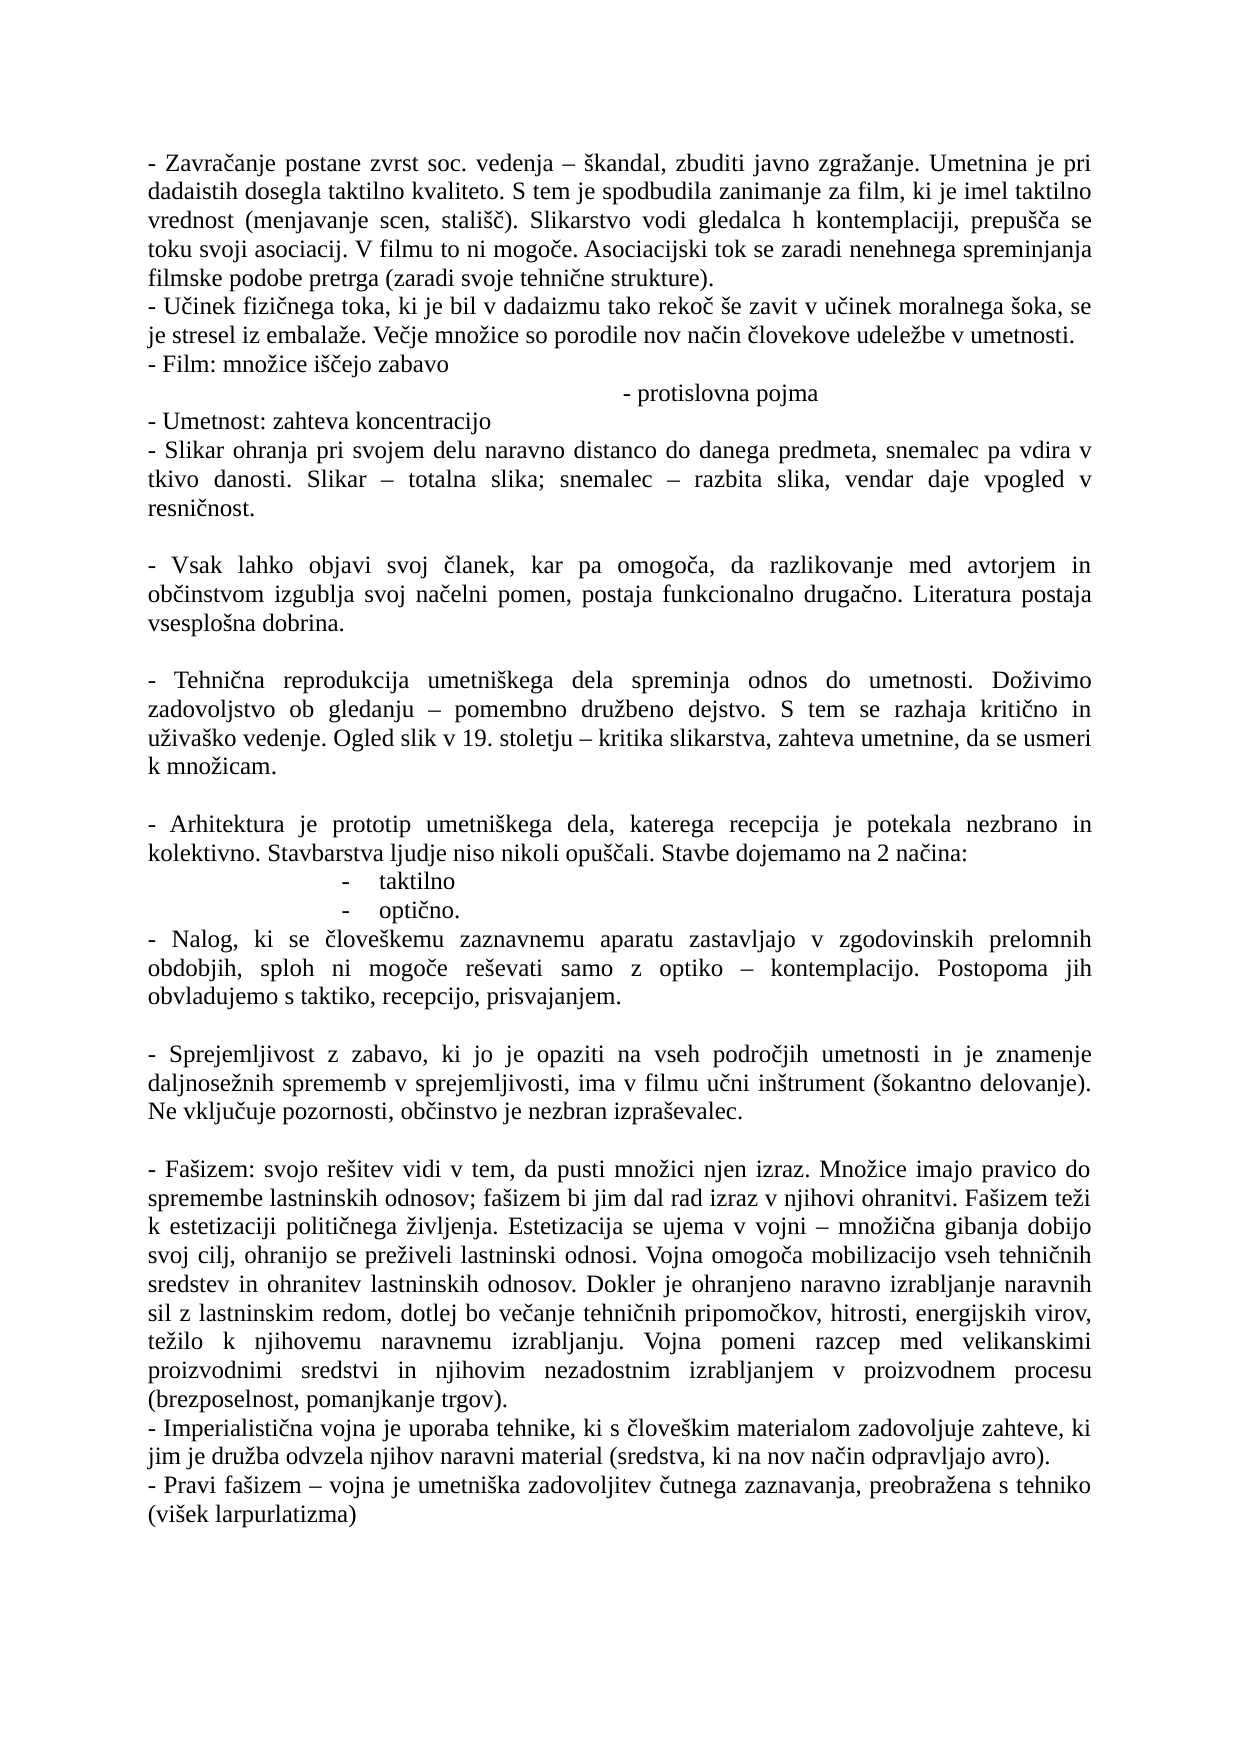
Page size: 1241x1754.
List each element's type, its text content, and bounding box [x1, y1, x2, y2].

text - Umetnost: zahteva koncentracijo [148, 406, 1093, 435]
list taktilno [341, 866, 1093, 895]
text - Film: množice iščejo zabavo [148, 349, 1093, 378]
text - Pravi fašizem – vojna je umetniška zadovoljitev čutnega zaznavanja, preobražena s tehniko (višek larpurlatizma) [148, 1470, 1093, 1528]
text - Fašizem: svojo rešitev vidi v tem, da pusti množici njen izraz. Množice imajo pravico do spremembe lastninskih odnosov; fašizem bi jim dal rad izraz v njihovi ohranitvi. Fašizem teži k estetizaciji političnega življenja. Estetizacija se ujema v vojni – množična gibanja dobijo svoj cilj, ohranijo se preživeli lastninski odnosi. Vojna omogoča mobilizacijo vseh tehničnih sredstev in ohranitev lastninskih odnosov. Dokler je ohranjeno naravno izrabljanje naravnih sil z lastninskim redom, dotlej bo večanje tehničnih pripomočkov, hitrosti, energijskih virov, težilo k njihovemu naravnemu izrabljanju. Vojna pomeni razcep med velikanskimi proizvodnimi sredstvi in njihovim nezadostnim izrabljanjem v proizvodnem procesu (brezposelnost, pomanjkanje trgov). [148, 1154, 1093, 1413]
text - protislovna pojma [148, 378, 1093, 406]
text - Imperialistična vojna je uporaba tehnike, ki s človeškim materialom zadovoljuje zahteve, ki jim je družba odvzela njihov naravni material (sredstva, ki na nov način odpravljajo avro). [148, 1413, 1093, 1470]
text - Vsak lahko objavi svoj članek, kar pa omogoča, da razlikovanje med avtorjem in občinstvom izgublja svoj načelni pomen, postaja funkcionalno drugačno. Literatura postaja vsesplošna dobrina. [148, 550, 1093, 636]
text - Nalog, ki se človeškemu zaznavnemu aparatu zastavljajo v zgodovinskih prelomnih obdobjih, sploh ni mogoče reševati samo z optiko – kontemplacijo. Postopoma jih obvladujemo s taktiko, recepcijo, prisvajanjem. [148, 924, 1093, 1010]
text - Učinek fizičnega toka, ki je bil v dadaizmu tako rekoč še zavit v učinek moralnega šoka, se je stresel iz embalaže. Večje množice so porodile nov način človekove udeležbe v umetnosti. [148, 291, 1093, 349]
list optično. [341, 895, 1093, 924]
text - Arhitektura je prototip umetniškega dela, katerega recepcija je potekala nezbrano in kolektivno. Stavbarstva ljudje niso nikoli opuščali. Stavbe dojemamo na 2 načina: [148, 809, 1093, 866]
text - Tehnična reprodukcija umetniškega dela spreminja odnos do umetnosti. Doživimo zadovoljstvo ob gledanju – pomembno družbeno dejstvo. S tem se razhaja kritično in uživaško vedenje. Ogled slik v 19. stoletju – kritika slikarstva, zahteva umetnine, da se usmeri k množicam. [148, 665, 1093, 780]
text - Zavračanje postane zvrst soc. vedenja – škandal, zbuditi javno zgražanje. Umetnina je pri dadaistih dosegla taktilno kvaliteto. S tem je spodbudila zanimanje za film, ki je imel taktilno vrednost (menjavanje scen, stališč). Slikarstvo vodi gledalca h kontemplaciji, prepušča se toku svoji asociacij. V filmu to ni mogoče. Asociacijski tok se zaradi nenehnega spreminjanja filmske podobe pretrga (zaradi svoje tehnične strukture). [148, 148, 1093, 291]
text - Sprejemljivost z zabavo, ki jo je opaziti na vseh področjih umetnosti in je znamenje daljnosežnih sprememb v sprejemljivosti, ima v filmu učni inštrument (šokantno delovanje). Ne vključuje pozornosti, občinstvo je nezbran izpraševalec. [148, 1039, 1093, 1125]
text - Slikar ohranja pri svojem delu naravno distanco do danega predmeta, snemalec pa vdira v tkivo danosti. Slikar – totalna slika; snemalec – razbita slika, vendar daje vpogled v resničnost. [148, 435, 1093, 521]
